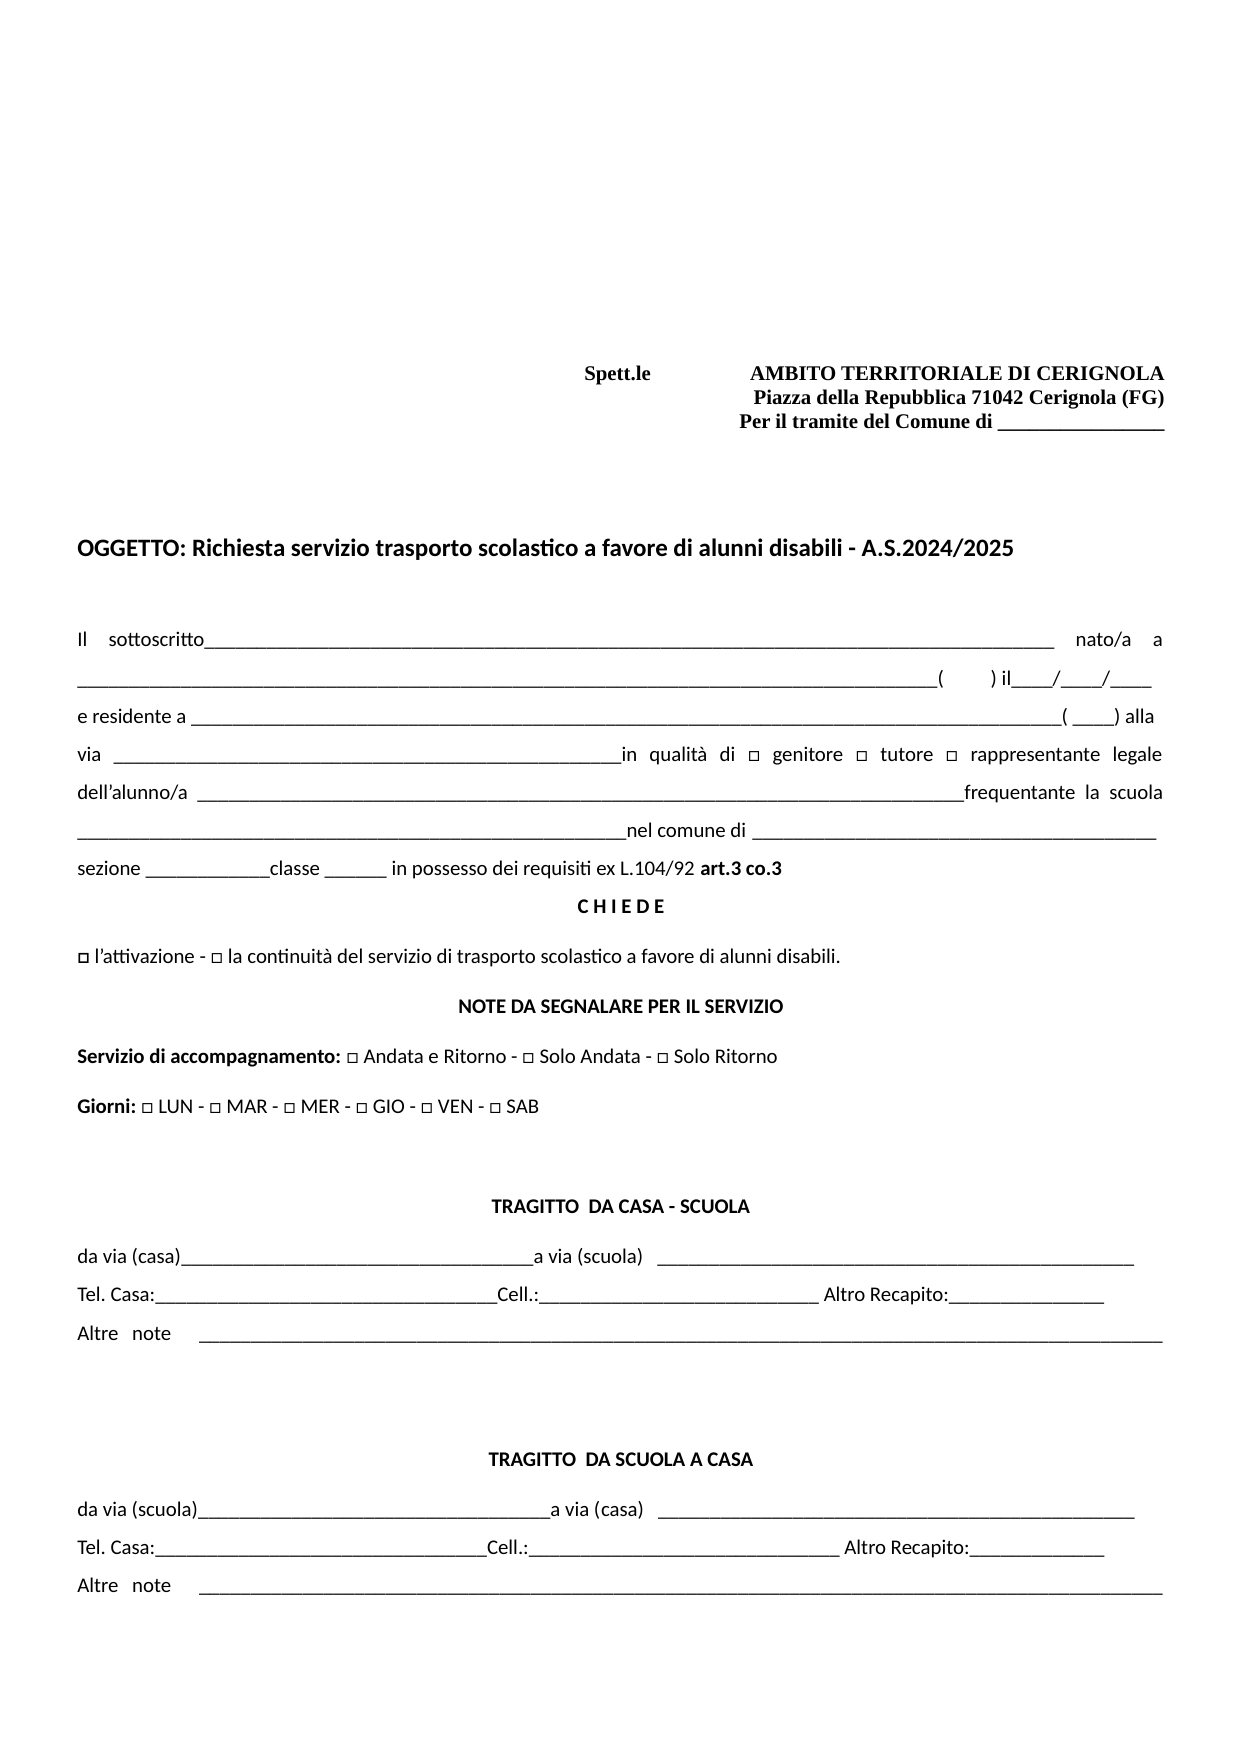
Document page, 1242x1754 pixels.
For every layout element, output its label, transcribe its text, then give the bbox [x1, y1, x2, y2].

text TRAGITTO DA SCUOLA A CASA [77, 1446, 1164, 1471]
text Il sottoscritto__________________________________________________________________________________ nato/a a ___________________________________________________________________________________( ) il____/____/____ [77, 627, 1164, 690]
text Giorni: □ LUN - □ MAR - □ MER - □ GIO - □ VEN - □ SAB [77, 1093, 1164, 1119]
text Piazza della Repubblica 71042 Cerignola (FG) [77, 385, 1164, 409]
text da via (scuola)__________________________________a via (casa) ______________________________________________ [77, 1496, 1164, 1521]
text Spett.le AMBITO TERRITORIALE DI CERIGNOLA [77, 361, 1164, 385]
text □ l’attivazione - □ la continuità del servizio di trasporto scolastico a favore di alunni disabili. [77, 943, 1164, 969]
text Tel. Casa:_________________________________Cell.:___________________________ Altro Recapito:_______________ Altre note _____________________________________________________________________________________________ [77, 1282, 1164, 1383]
text da via (casa)__________________________________a via (scuola) ______________________________________________ [77, 1243, 1164, 1269]
text TRAGITTO DA CASA - SCUOLA [77, 1193, 1164, 1219]
text NOTE DA SEGNALARE PER IL SERVIZIO [77, 993, 1164, 1019]
text Servizio di accompagnamento: □ Andata e Ritorno - □ Solo Andata - □ Solo Ritorno [77, 1043, 1164, 1069]
text Tel. Casa:________________________________Cell.:______________________________ Altro Recapito:_____________ Altre note _____________________________________________________________________________________________ [77, 1534, 1164, 1636]
text e residente a ____________________________________________________________________________________( ____) alla [77, 703, 1164, 728]
text Per il tramite del Comune di ________________ [77, 409, 1164, 433]
text OGGETTO: Richiesta servizio trasporto scolastico a favore di alunni disabili - A.S.2024/2025 [77, 533, 1164, 563]
text C H I E D E [77, 893, 1164, 919]
text via _________________________________________________in qualità di □ genitore □ tutore □ rappresentante legale dell’alunno/a __________________________________________________________________________frequentante la scuola _____________________________________________________nel comune di _______________________________________ sezione ____________classe ______ in possesso dei requisiti ex L.104/92 art.3 co.3 [77, 741, 1164, 881]
